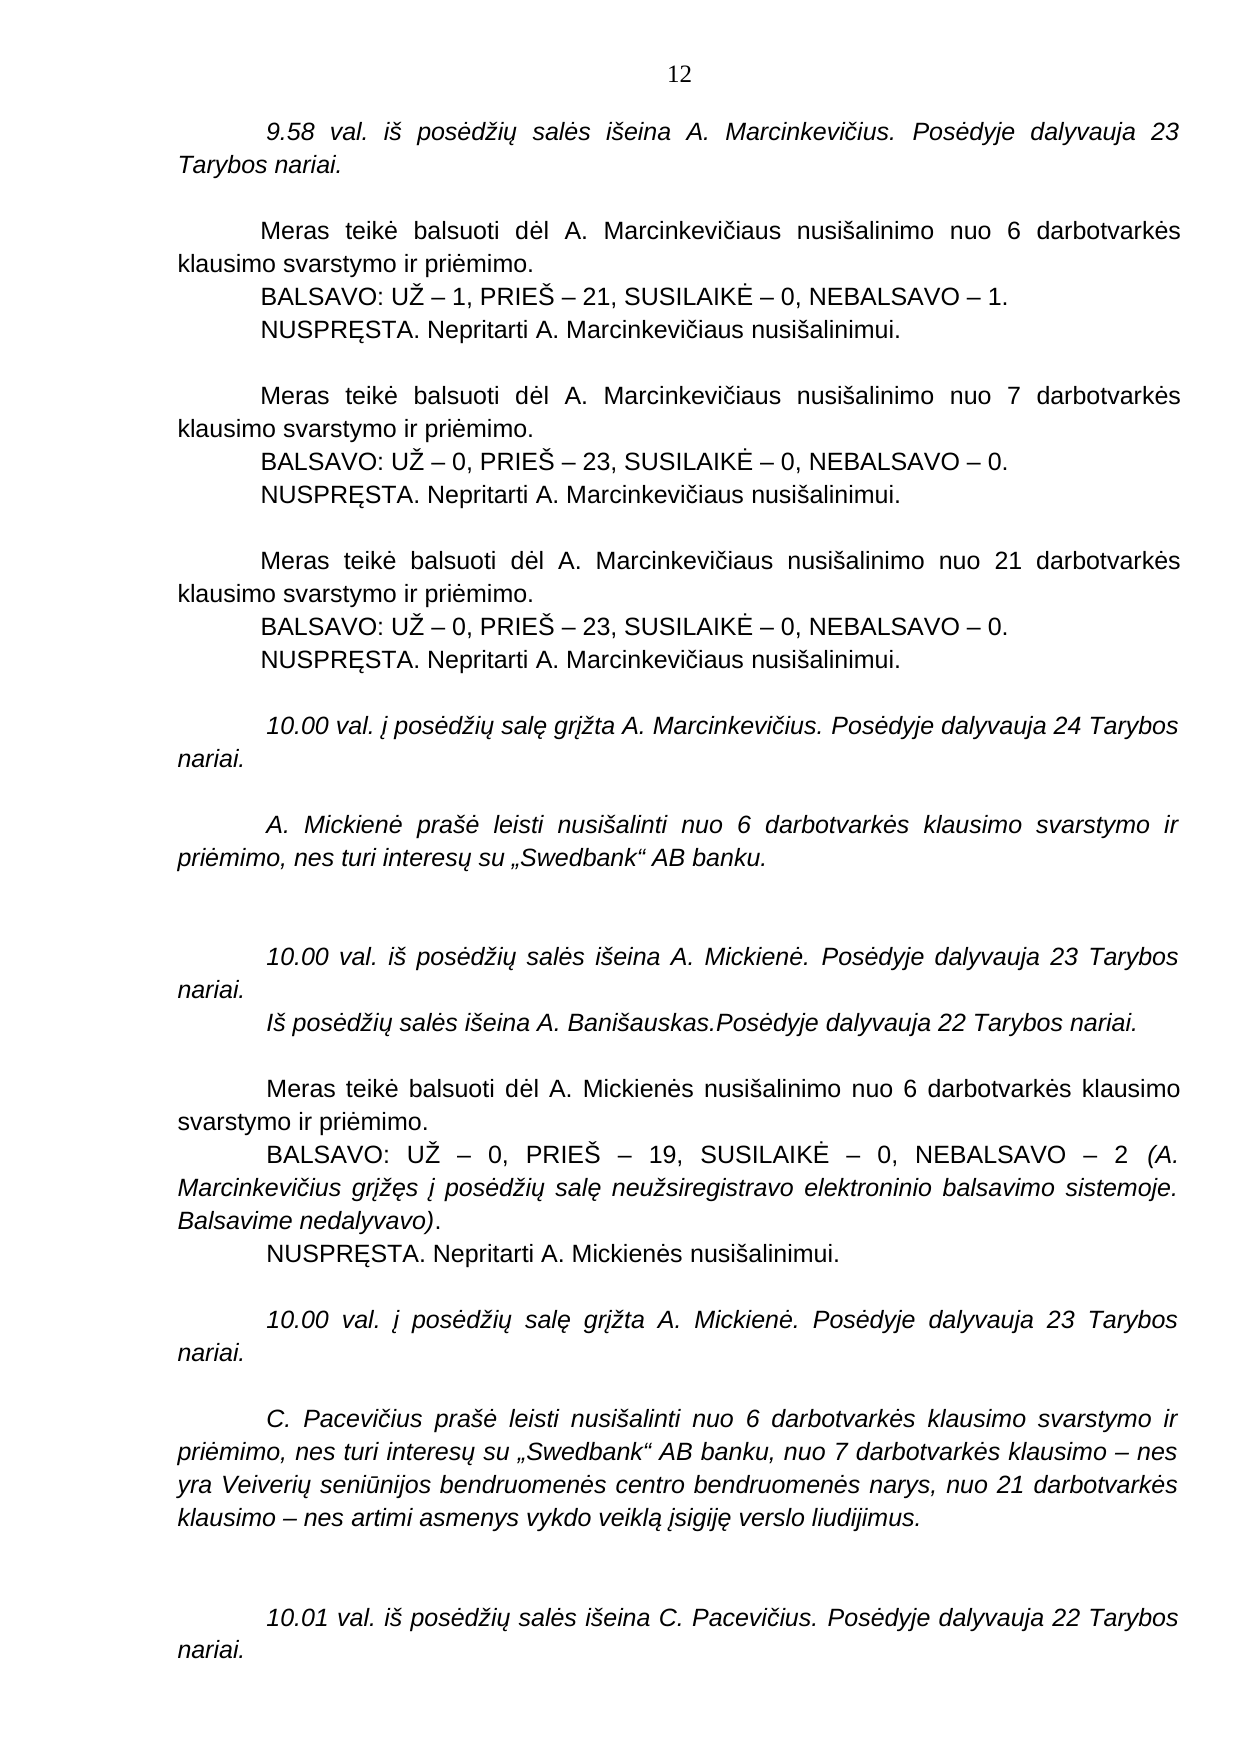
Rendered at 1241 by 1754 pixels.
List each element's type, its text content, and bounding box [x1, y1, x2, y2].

text NUSPRĘSTA. Nepritarti A. Marcinkevičiaus nusišalinimui. [177, 480, 1181, 508]
text 10.01 val. iš posėdžių salės išeina C. Pacevičius. Posėdyje dalyvauja 22 Tarybos nariai. [177, 1602, 1181, 1664]
text A. Mickienė prašė leisti nusišalinti nuo 6 darbotvarkės klausimo svarstymo ir priėmimo, nes turi interesų su „Swedbank“ AB banku. [177, 810, 1181, 872]
text Meras teikė balsuoti dėl A. Marcinkevičiaus nusišalinimo nuo 7 darbotvarkės klausimo svarstymo ir priėmimo. [177, 381, 1181, 442]
text BALSAVO: UŽ – 0, PRIEŠ – 19, SUSILAIKĖ – 0, NEBALSAVO – 2 (A. Marcinkevičius grįžęs į posėdžių salę neužsiregistravo elektroninio balsavimo sistemoje. Balsavime nedalyvavo). [177, 1140, 1181, 1235]
text Meras teikė balsuoti dėl A. Marcinkevičiaus nusišalinimo nuo 21 darbotvarkės klausimo svarstymo ir priėmimo. [177, 546, 1181, 608]
text C. Pacevičius prašė leisti nusišalinti nuo 6 darbotvarkės klausimo svarstymo ir priėmimo, nes turi interesų su „Swedbank“ AB banku, nuo 7 darbotvarkės klausimo – nes yra Veiverių seniūnijos bendruomenės centro bendruomenės narys, nuo 21 darbotvarkės klausimo – nes artimi asmenys vykdo veiklą įsigiję verslo liudijimus. [177, 1404, 1181, 1532]
text BALSAVO: UŽ – 0, PRIEŠ – 23, SUSILAIKĖ – 0, NEBALSAVO – 0. [177, 612, 1181, 641]
text Meras teikė balsuoti dėl A. Mickienės nusišalinimo nuo 6 darbotvarkės klausimo svarstymo ir priėmimo. [177, 1074, 1181, 1136]
text NUSPRĘSTA. Nepritarti A. Marcinkevičiaus nusišalinimui. [177, 645, 1181, 674]
text BALSAVO: UŽ – 1, PRIEŠ – 21, SUSILAIKĖ – 0, NEBALSAVO – 1. [177, 282, 1181, 310]
text 10.00 val. iš posėdžių salės išeina A. Mickienė. Posėdyje dalyvauja 23 Tarybos nariai. [177, 942, 1181, 1004]
text 10.00 val. į posėdžių salę grįžta A. Mickienė. Posėdyje dalyvauja 23 Tarybos nariai. [177, 1305, 1181, 1367]
text 9.58 val. iš posėdžių salės išeina A. Marcinkevičius. Posėdyje dalyvauja 23 Tarybos nariai. [177, 117, 1181, 178]
text Iš posėdžių salės išeina A. Banišauskas.Posėdyje dalyvauja 22 Tarybos nariai. [177, 1008, 1181, 1037]
text 10.00 val. į posėdžių salę grįžta A. Marcinkevičius. Posėdyje dalyvauja 24 Tarybos nariai. [177, 711, 1181, 773]
text NUSPRĘSTA. Nepritarti A. Mickienės nusišalinimui. [177, 1239, 1181, 1268]
text BALSAVO: UŽ – 0, PRIEŠ – 23, SUSILAIKĖ – 0, NEBALSAVO – 0. [177, 447, 1181, 476]
text NUSPRĘSTA. Nepritarti A. Marcinkevičiaus nusišalinimui. [177, 315, 1181, 343]
text Meras teikė balsuoti dėl A. Marcinkevičiaus nusišalinimo nuo 6 darbotvarkės klausimo svarstymo ir priėmimo. [177, 216, 1181, 277]
